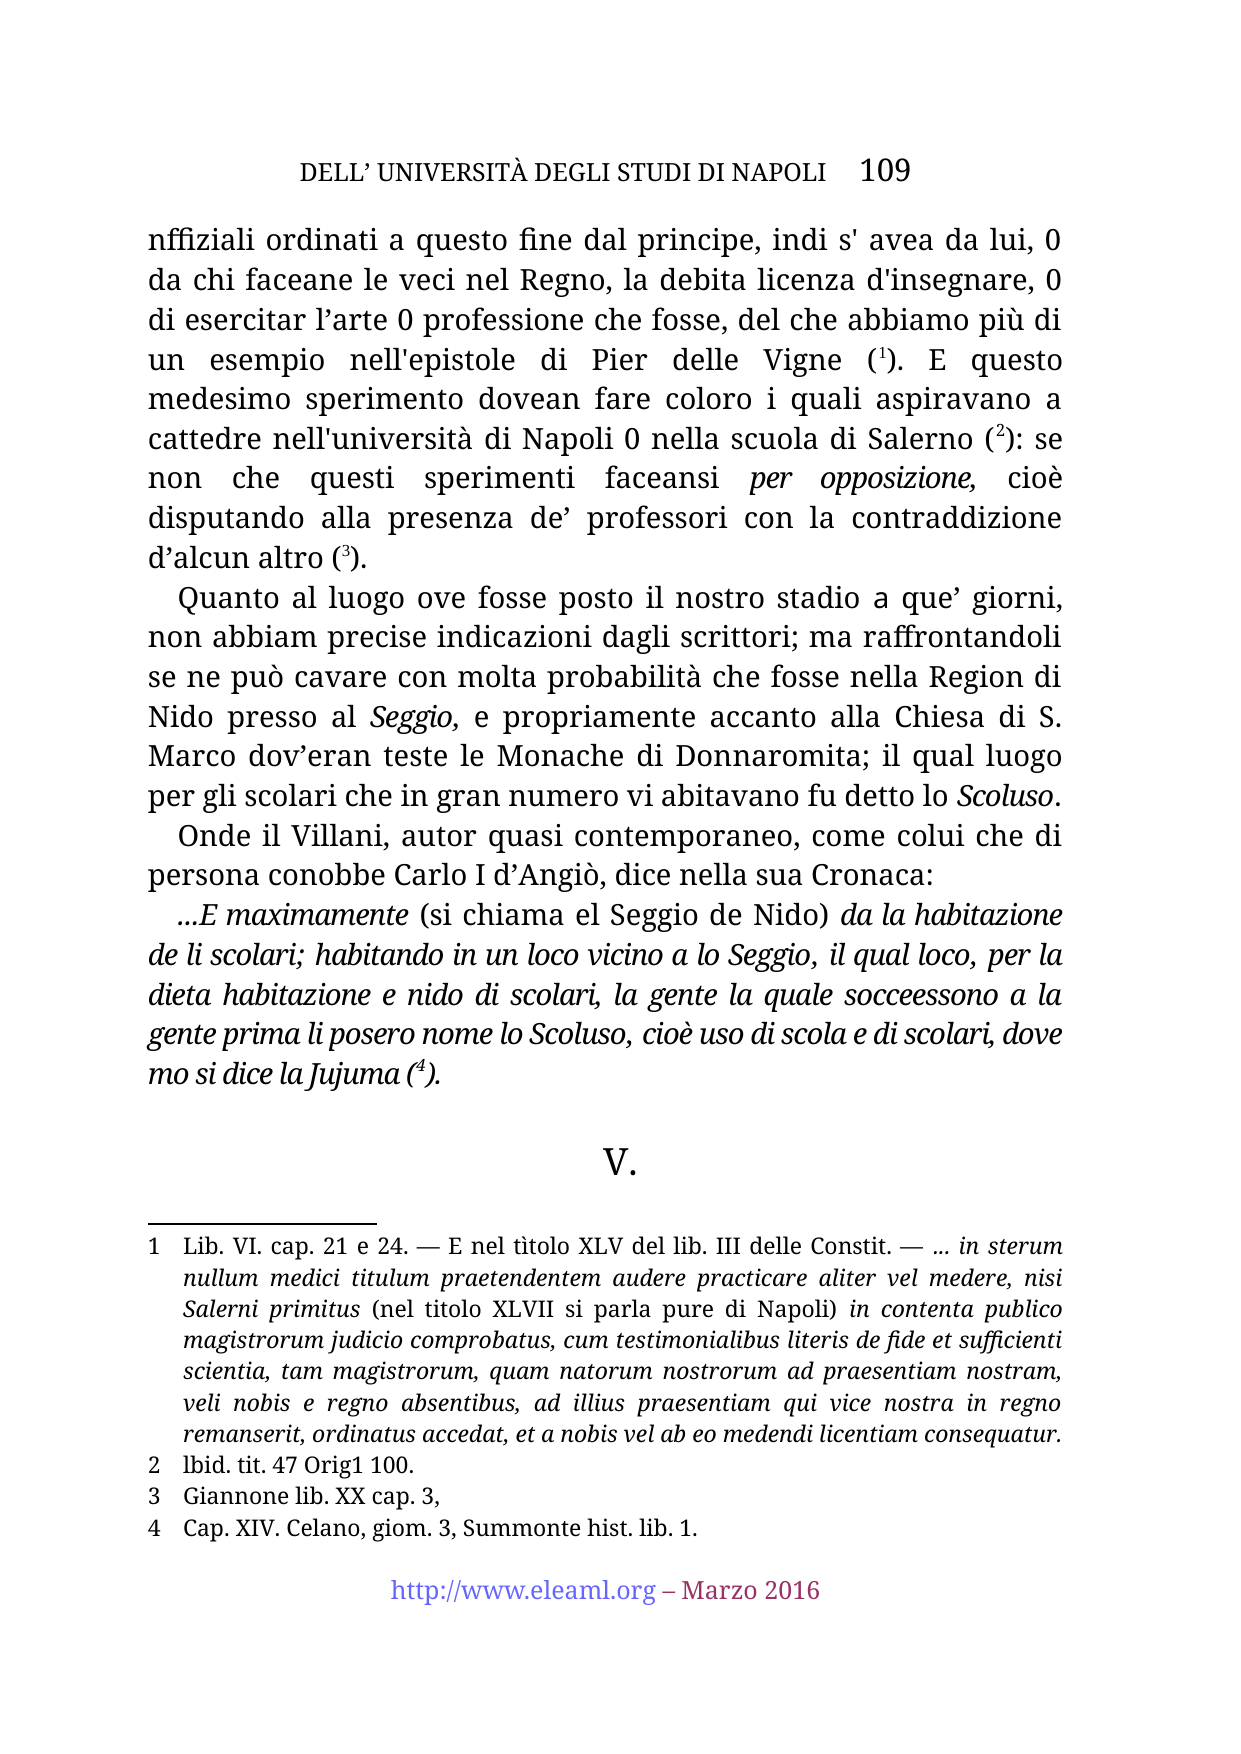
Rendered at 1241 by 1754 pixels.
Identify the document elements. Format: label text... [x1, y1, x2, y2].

text ...E maximamente (si chiama el Seggio de Nido) da la habitazione de li scolari; habitando in un loco vicino a lo Seggio, il qual loco, per la dieta habitazione e nido di scolari, la gente la quale socceessono a la gente prima li posero nome lo Scoluso, cioè uso di scola e di scolari, dove mo si dice la Jujuma (). [148, 894, 1063, 1093]
text V. [148, 1135, 1063, 1186]
text Cap. XIV. Celano, giom. 3, Summonte hist. lib. 1. [148, 1512, 1063, 1543]
text Quanto al luogo ove fosse posto il nostro stadio a que’ giorni, non abbiam precise indicazioni dagli scrittori; ma raffrontandoli se ne può cavare con molta probabilità che fosse nella Region di Nido presso al Seggio, e propriamente accanto alla Chiesa di S. Marco dov’eran teste le Monache di Donnaromita; il qual luogo per gli scolari che in gran numero vi abitavano fu detto lo Scoluso. [148, 577, 1063, 815]
text Lib. VI. cap. 21 e 24. — E nel tìtolo XLV del lib. III delle Constit. — ... in sterum nullum medici titulum praetendentem audere practicare aliter vel medere, nisi Salerni primitus (nel titolo XLVII si parla pure di Napoli) in contenta publico magistrorum judicio comprobatus, cum testimonialibus literis de fide et sufficienti scientia, tam magistrorum, quam natorum nostrorum ad praesentiam nostram, veli nobis e regno absentibus, ad illius praesentiam qui vice nostra in regno remanserit, ordinatus accedat, et a nobis vel ab eo medendi licentiam consequatur. [148, 1230, 1063, 1449]
text nffiziali ordinati a questo fine dal principe, indi s' avea da lui, 0 da chi faceane le veci nel Regno, la debita licenza d'insegnare, 0 di esercitar l’arte 0 professione che fosse, del che abbiamo più di un esempio nell'epistole di Pier delle Vigne (). E questo medesimo sperimento dovean fare coloro i quali aspiravano a cattedre nell'università di Napoli 0 nella scuola di Salerno (): se non che questi sperimenti faceansi per opposizione, cioè disputando alla presenza de’ professori con la contraddizione d’alcun altro (). [148, 220, 1063, 577]
text lbid. tit. 47 Orig1 100. [148, 1449, 1063, 1480]
text Giannone lib. XX cap. 3, [148, 1480, 1063, 1512]
text Onde il Villani, autor quasi contemporaneo, come colui che di persona conobbe Carlo I d’Angiò, dice nella sua Cronaca: [148, 815, 1063, 894]
